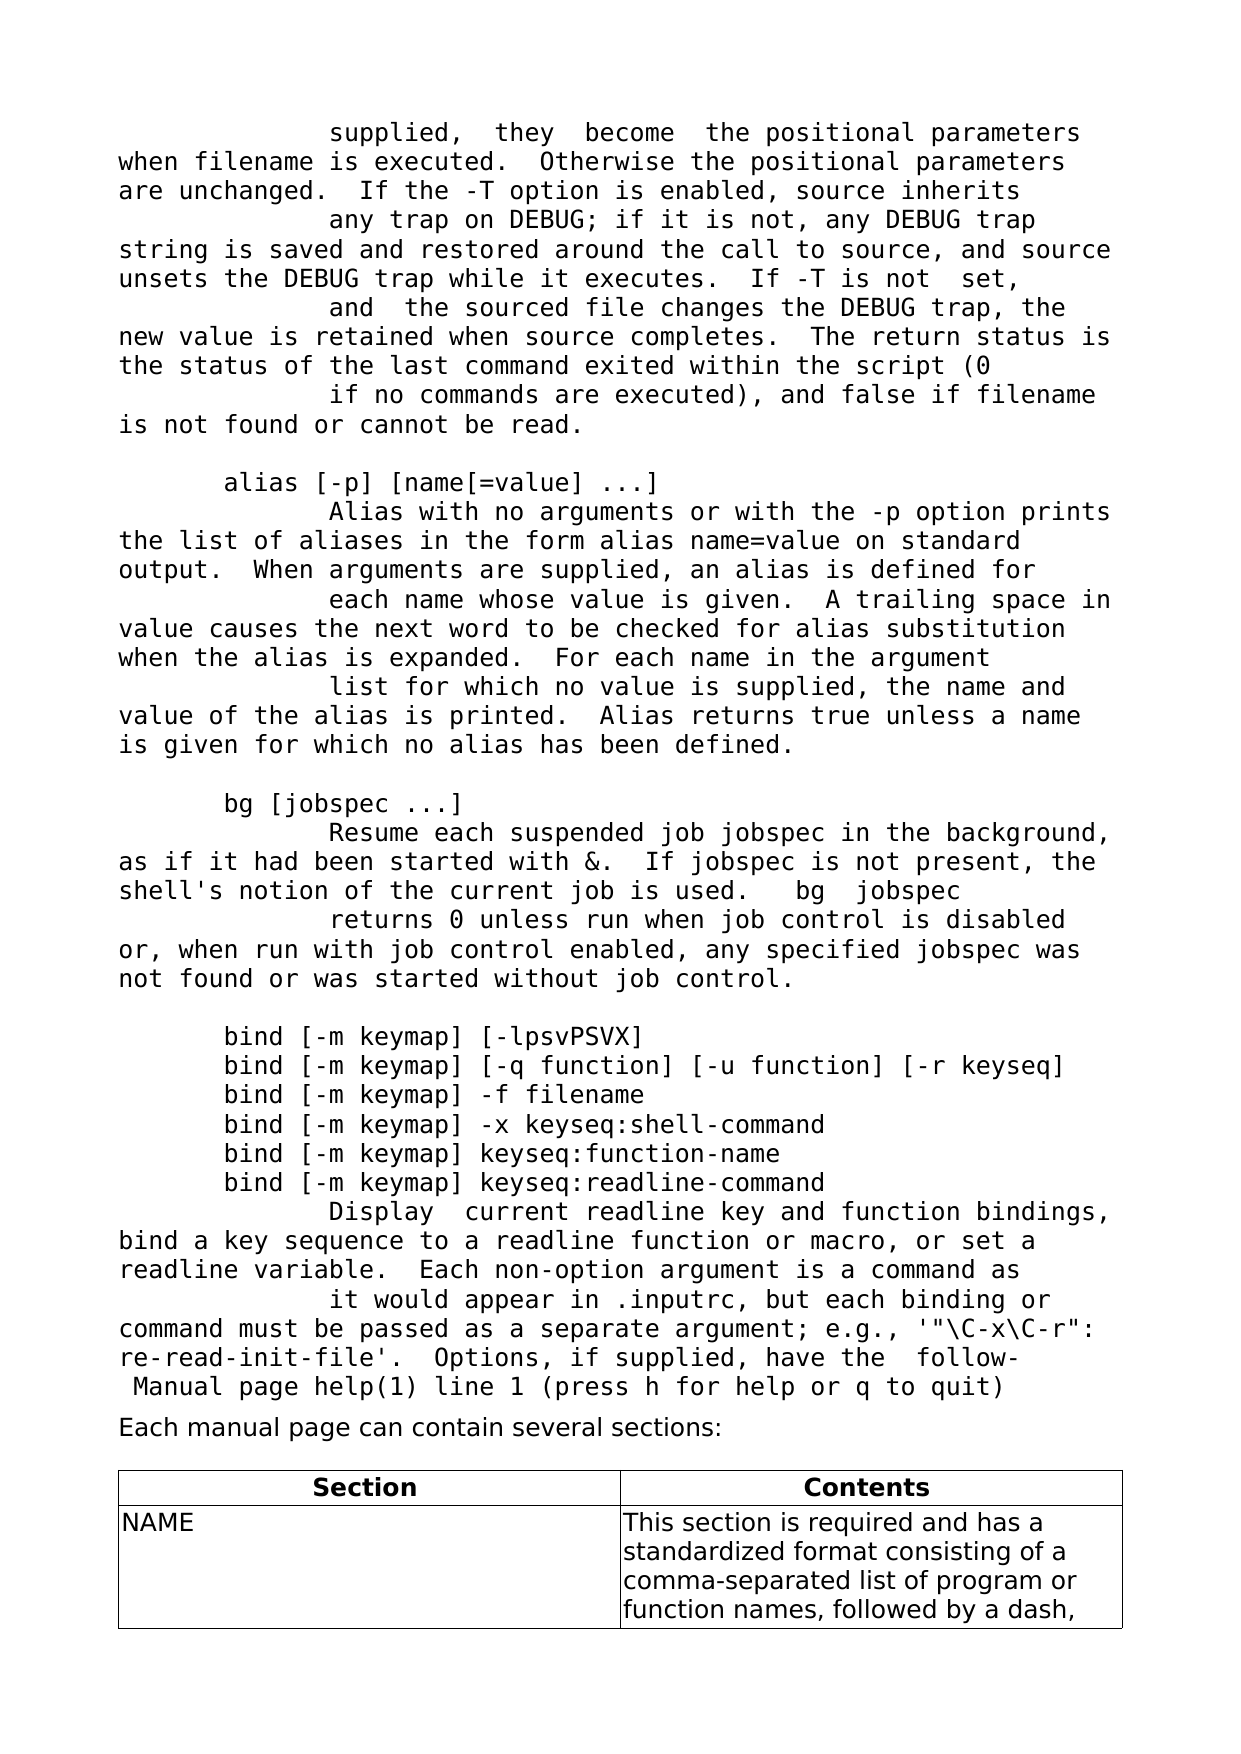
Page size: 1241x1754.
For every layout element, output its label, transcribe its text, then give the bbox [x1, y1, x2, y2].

table_header Contents [621, 1471, 1122, 1505]
text Each manual page can contain several sections: [118, 1413, 1122, 1442]
table_cell NAME [119, 1506, 620, 1627]
text supplied, they become the positional parameters when filename is executed. Otherwise the positional parameters are unchanged. If the -T option is enabled, source inherits any trap on DEBUG; if it is not, any DEBUG trap string is saved and restored around the call to source, and source unsets the DEBUG trap while it executes. If -T is not set, and the sourced file changes the DEBUG trap, the new value is retained when source completes. The return status is the status of the last command exited within the script (0 if no commands are executed), and false if filename is not found or cannot be read. alias [-p] [name[=value] ...] Alias with no arguments or with the -p option prints the list of aliases in the form alias name=value on standard output. When arguments are supplied, an alias is defined for each name whose value is given. A trailing space in value causes the next word to be checked for alias substitution when the alias is expanded. For each name in the argument list for which no value is supplied, the name and value of the alias is printed. Alias returns true unless a name is given for which no alias has been defined. bg [jobspec ...] Resume each suspended job jobspec in the background, as if it had been started with &. If jobspec is not present, the shell's notion of the current job is used. bg jobspec returns 0 unless run when job control is disabled or, when run with job control enabled, any specified jobspec was not found or was started without job control. bind [-m keymap] [-lpsvPSVX] bind [-m keymap] [-q function] [-u function] [-r keyseq] bind [-m keymap] -f filename bind [-m keymap] -x keyseq:shell-command bind [-m keymap] keyseq:function-name bind [-m keymap] keyseq:readline-command Display current readline key and function bindings, bind a key sequence to a readline function or macro, or set a readline variable. Each non-option argument is a command as it would appear in .inputrc, but each binding or command must be passed as a separate argument; e.g., '"\C-x\C-r": re-read-init-file'. Options, if supplied, have the follow‐ Manual page help(1) line 1 (press h for help or q to quit) [118, 118, 1122, 1401]
table_cell This section is required and has a standardized format consisting of a comma-separated list of program or function names, followed by a dash, [621, 1506, 1122, 1627]
table_header Section [119, 1471, 620, 1505]
